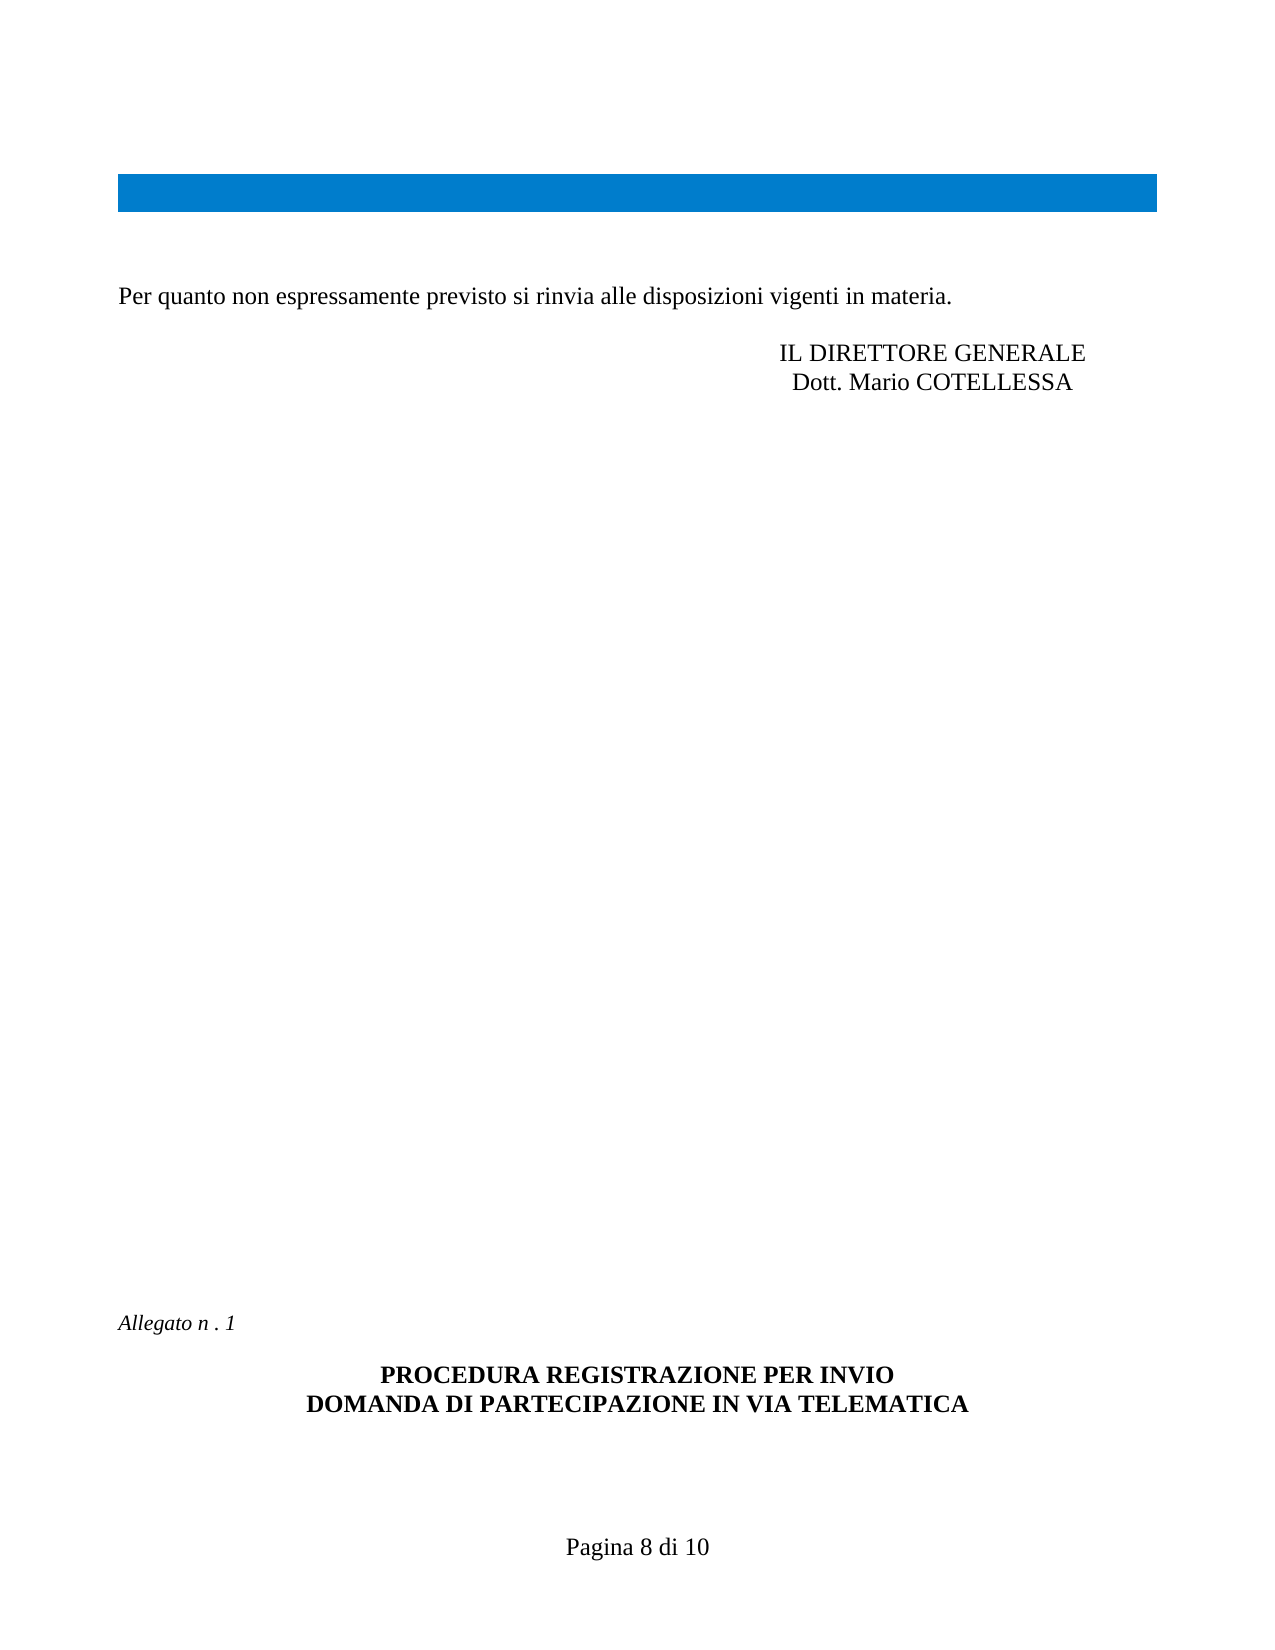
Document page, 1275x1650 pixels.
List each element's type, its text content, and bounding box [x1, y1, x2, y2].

text Allegato n . 1 [118, 1310, 1157, 1335]
text Per quanto non espressamente previsto si rinvia alle disposizioni vigenti in materia. [118, 281, 1157, 309]
text Dott. Mario COTELLESSA [634, 367, 1157, 396]
text DOMANDA DI PARTECIPAZIONE IN VIA TELEMATICA [118, 1389, 1157, 1418]
text IL DIRETTORE GENERALE [634, 338, 1157, 367]
text PROCEDURA REGISTRAZIONE PER INVIO [118, 1361, 1157, 1389]
